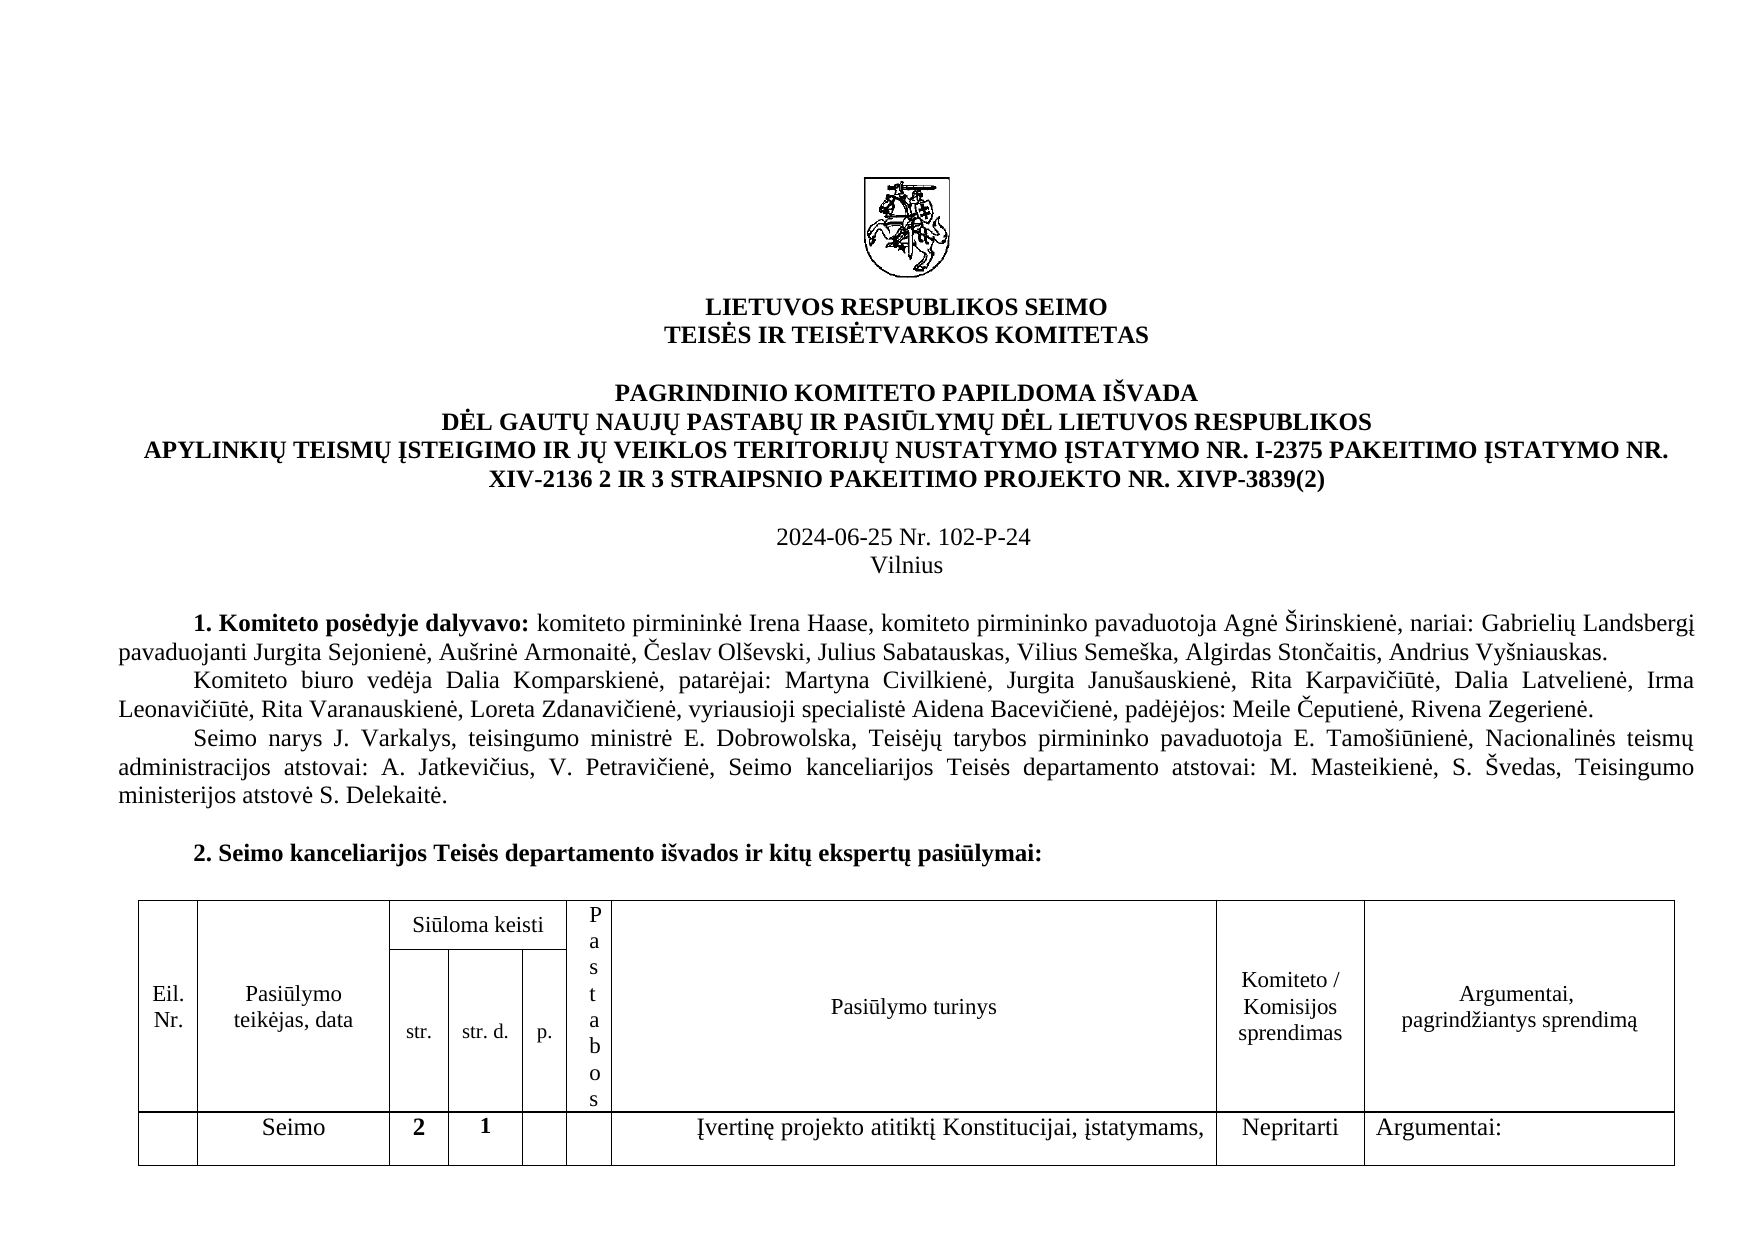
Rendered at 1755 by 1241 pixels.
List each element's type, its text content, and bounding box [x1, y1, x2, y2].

text TEISĖS IR TEISĖTVARKOS KOMITETAS [118, 320, 1695, 349]
table_cell [523, 1113, 566, 1165]
text 1. Komiteto posėdyje dalyvavo: komiteto pirmininkė Irena Haase, komiteto pirmininko pavaduotoja Agnė Širinskienė, nariai: Gabrielių Landsbergį pavaduojanti Jurgita Sejonienė, Aušrinė Armonaitė, Česlav Olševski, Julius Sabatauskas, Vilius Semeška, Algirdas Stončaitis, Andrius Vyšniauskas. [118, 608, 1695, 665]
table_cell Argumentai: [1365, 1113, 1674, 1165]
text PAGRINDINIO KOMITETO PAPILDOMA IŠVADA [118, 378, 1695, 407]
table_header Argumentai, pagrindžiantys sprendimą [1365, 901, 1674, 1111]
table_cell p. [523, 950, 566, 1111]
table_cell str. d. [449, 950, 522, 1111]
table_cell str. [390, 950, 448, 1111]
text 2024-06-25 Nr. 102-P-24 [118, 522, 1695, 550]
table_header Pastabos [567, 901, 611, 1111]
table_cell Nepritarti [1217, 1113, 1364, 1165]
text Seimo narys J. Varkalys, teisingumo ministrė E. Dobrowolska, Teisėjų tarybos pirmininko pavaduotoja E. Tamošiūnienė, Nacionalinės teismų administracijos atstovai: A. Jatkevičius, V. Petravičienė, Seimo kanceliarijos Teisės departamento atstovai: M. Masteikienė, S. Švedas, Teisingumo ministerijos atstovė S. Delekaitė. [118, 723, 1695, 809]
text APYLINKIŲ TEISMŲ ĮSTEIGIMO IR JŲ VEIKLOS TERITORIJŲ NUSTATYMO ĮSTATYMO NR. I-2375 PAKEITIMO ĮSTATYMO NR. XIV-2136 2 IR 3 STRAIPSNIO PAKEITIMO PROJEKTO NR. XIVP-3839(2) [118, 435, 1695, 493]
table_cell [567, 1113, 611, 1165]
table_header Eil. Nr. [139, 901, 197, 1111]
table_header Komiteto / Komisijos sprendimas [1217, 901, 1364, 1111]
table_header Pasiūlymo turinys [612, 901, 1216, 1111]
text DĖL GAUTŲ NAUJŲ PASTABŲ IR PASIŪLYMŲ DĖL LIETUVOS RESPUBLIKOS [118, 407, 1695, 435]
text Vilnius [118, 550, 1695, 579]
table_header Siūloma keisti [390, 901, 566, 949]
table_cell 2 [390, 1113, 448, 1165]
text 2. Seimo kanceliarijos Teisės departamento išvados ir kitų ekspertų pasiūlymai: [118, 838, 1695, 867]
text Komiteto biuro vedėja Dalia Komparskienė, patarėjai: Martyna Civilkienė, Jurgita Janušauskienė, Rita Karpavičiūtė, Dalia Latvelienė, Irma Leonavičiūtė, Rita Varanauskienė, Loreta Zdanavičienė, vyriausioji specialistė Aidena Bacevičienė, padėjėjos: Meile Čeputienė, Rivena Zegerienė. [118, 665, 1695, 723]
table_cell Įvertinę projekto atitiktį Konstitucijai, įstatymams, [612, 1113, 1216, 1165]
table_header Pasiūlymo teikėjas, data [198, 901, 389, 1111]
table_cell 1 [449, 1113, 522, 1165]
text LIETUVOS RESPUBLIKOS SEIMO [118, 292, 1695, 320]
table_cell Seimo [198, 1113, 389, 1165]
table_cell [139, 1113, 197, 1165]
